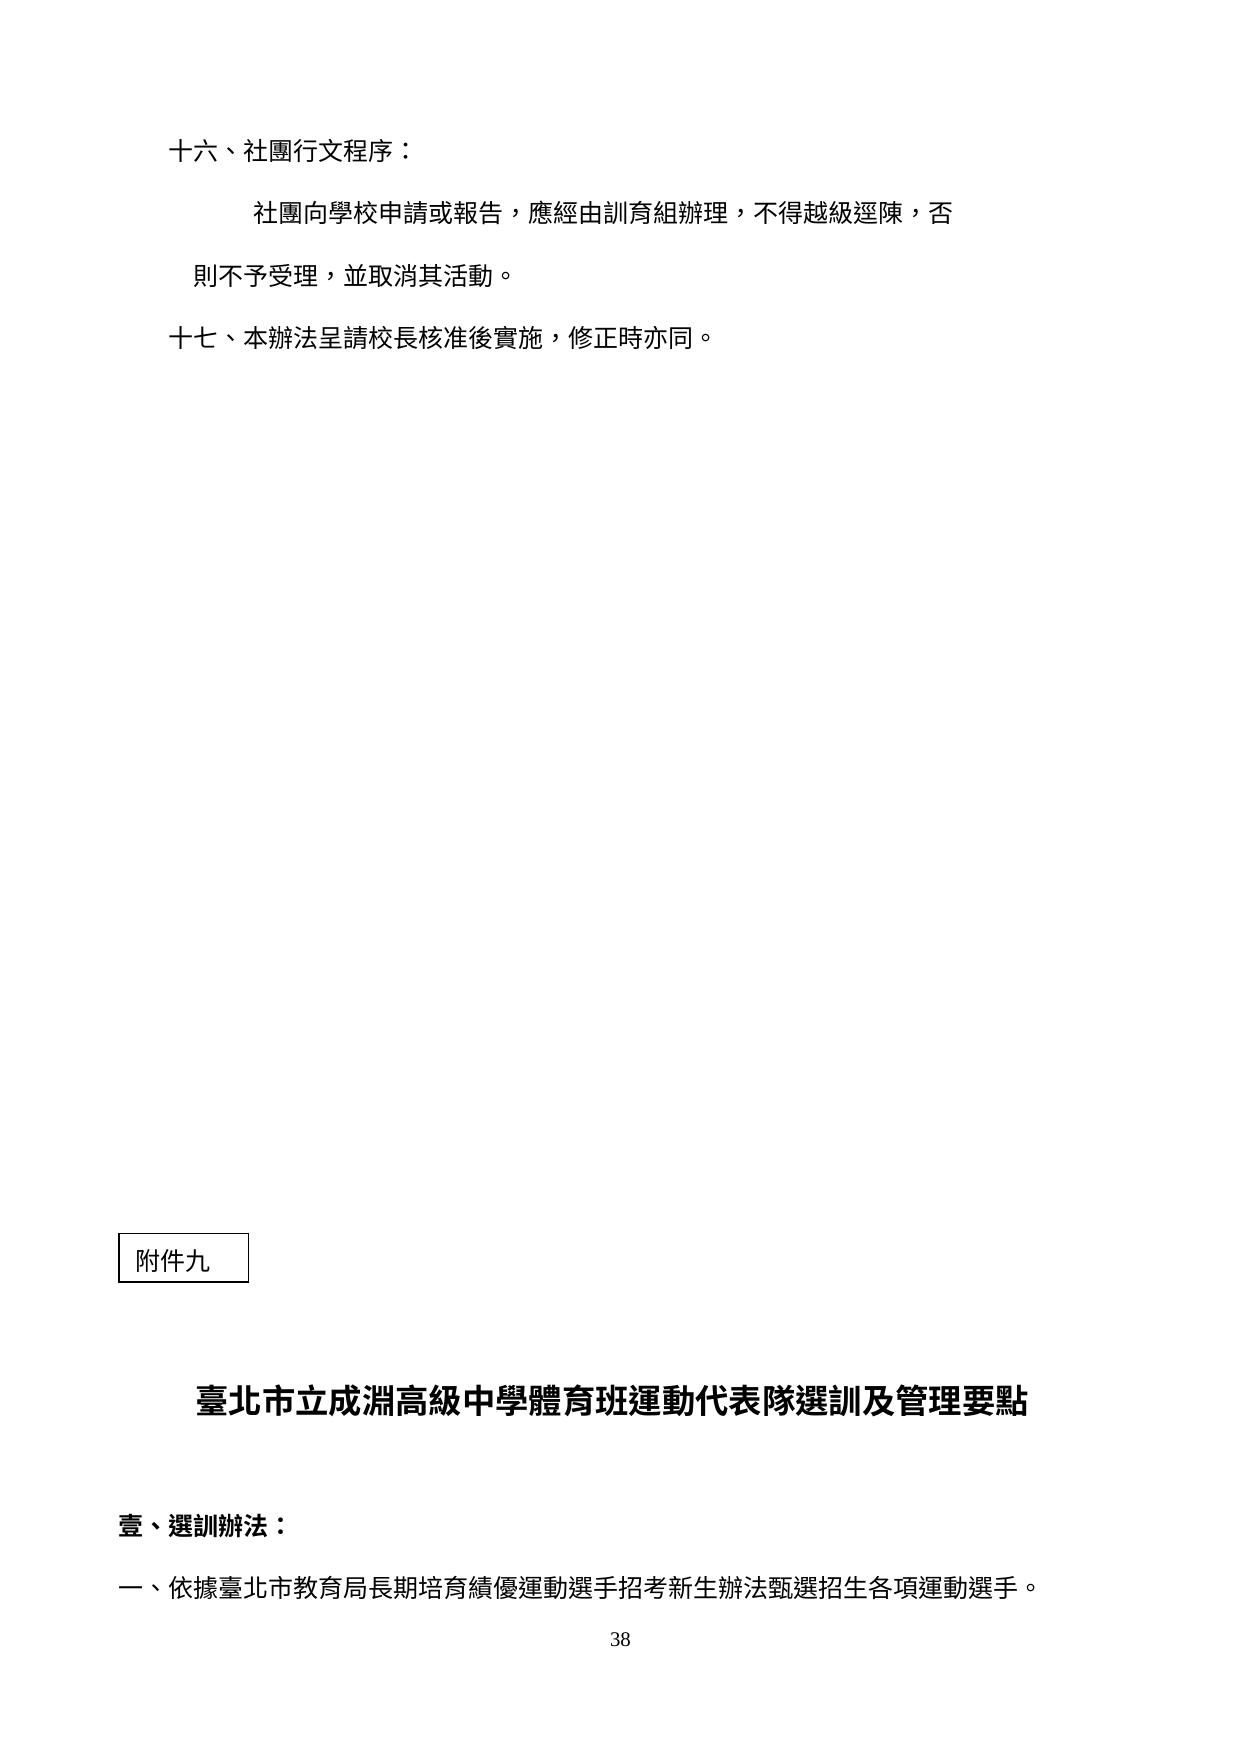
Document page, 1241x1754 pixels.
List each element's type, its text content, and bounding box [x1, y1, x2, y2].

text 則不予受理，並取消其活動。 [118, 233, 1227, 295]
text 社團向學校申請或報告，應經由訓育組辦理，不得越級逕陳，否 [118, 170, 1227, 233]
text 十六、社團行文程序： [118, 108, 1227, 170]
text 一、依據臺北市教育局長期培育績優運動選手招考新生辦法甄選招生各項運動選手。 [118, 1545, 1122, 1608]
text 臺北市立成淵高級中學體育班運動代表隊選訓及管理要點 [118, 1358, 1122, 1420]
text 十七、本辦法呈請校長核准後實施，修正時亦同。 [118, 295, 1122, 358]
text 附件九 [135, 1242, 233, 1273]
text 壹、選訓辦法： [118, 1483, 1122, 1545]
